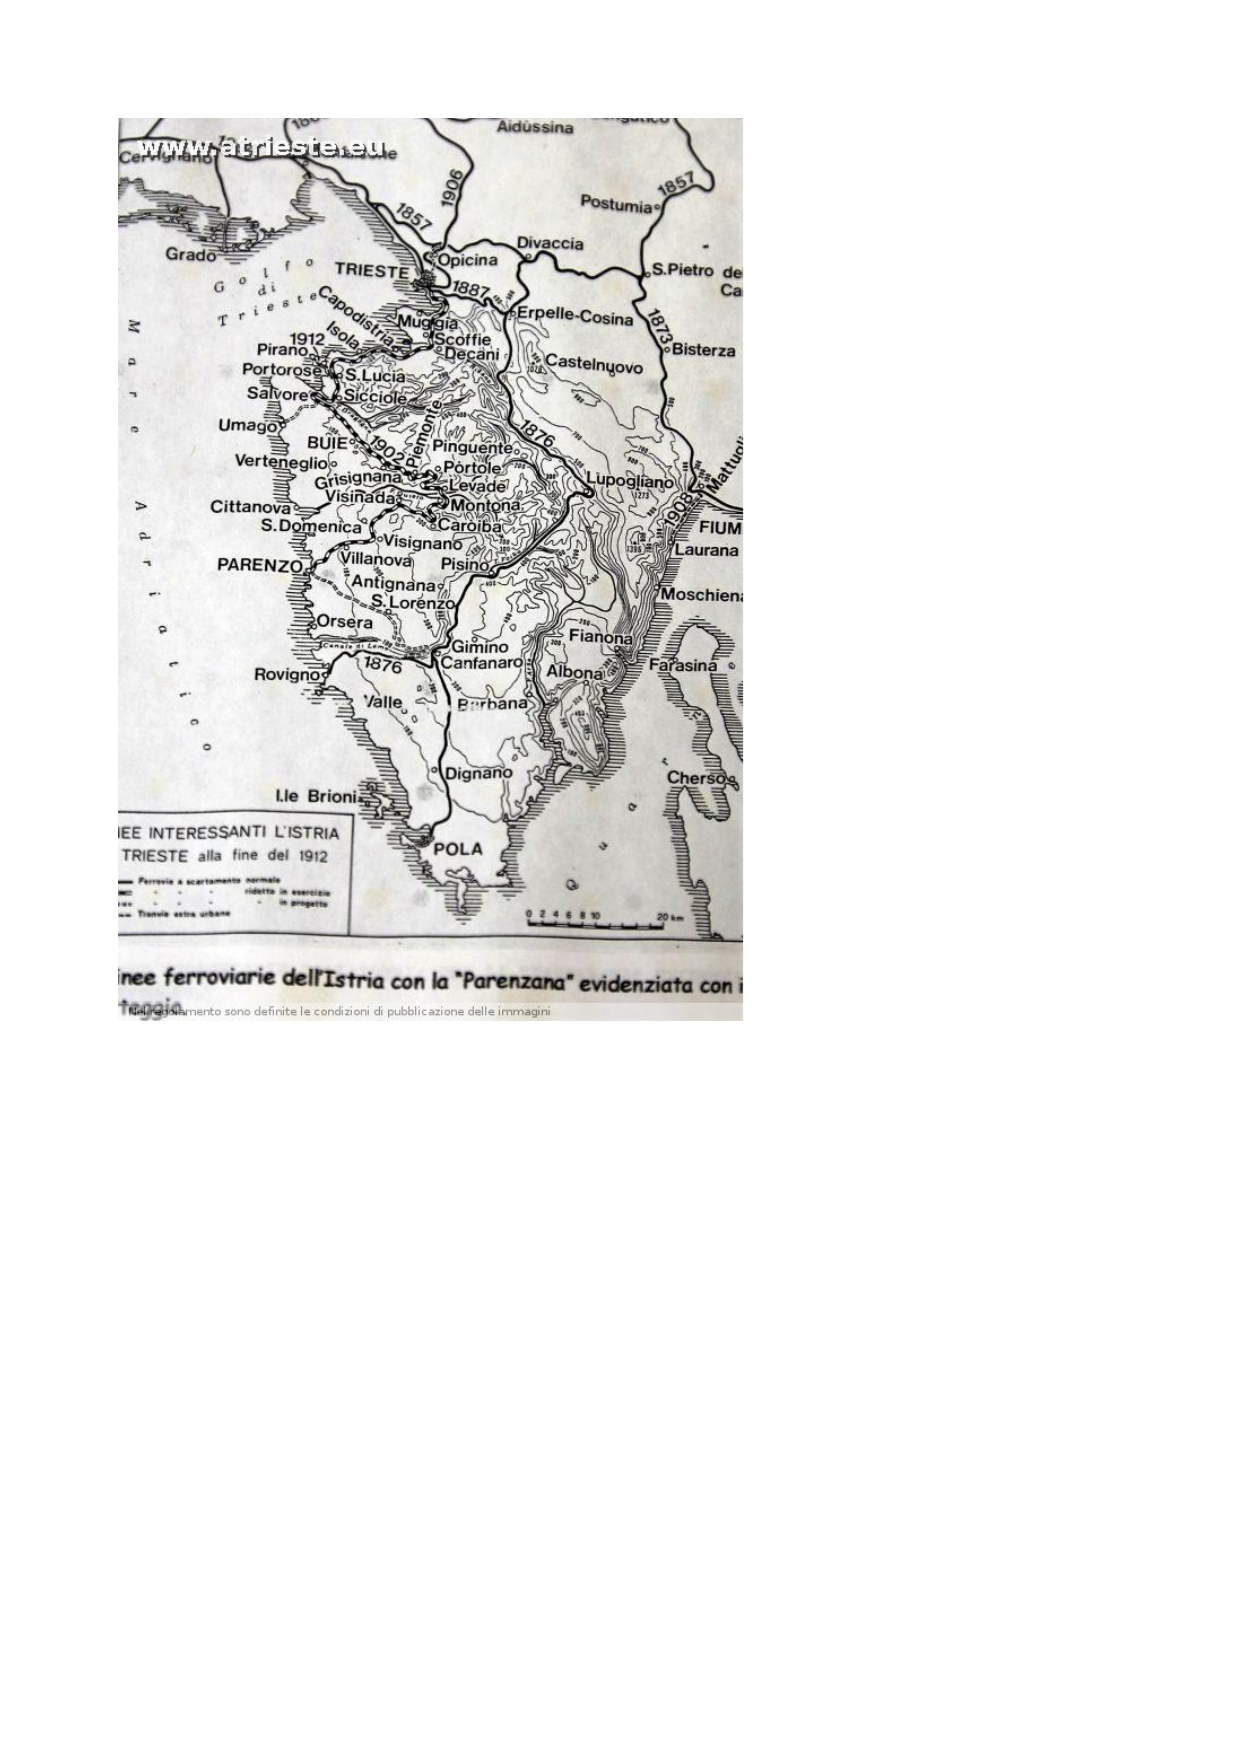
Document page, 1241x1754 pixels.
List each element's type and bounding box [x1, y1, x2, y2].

picture [118, 118, 744, 1021]
